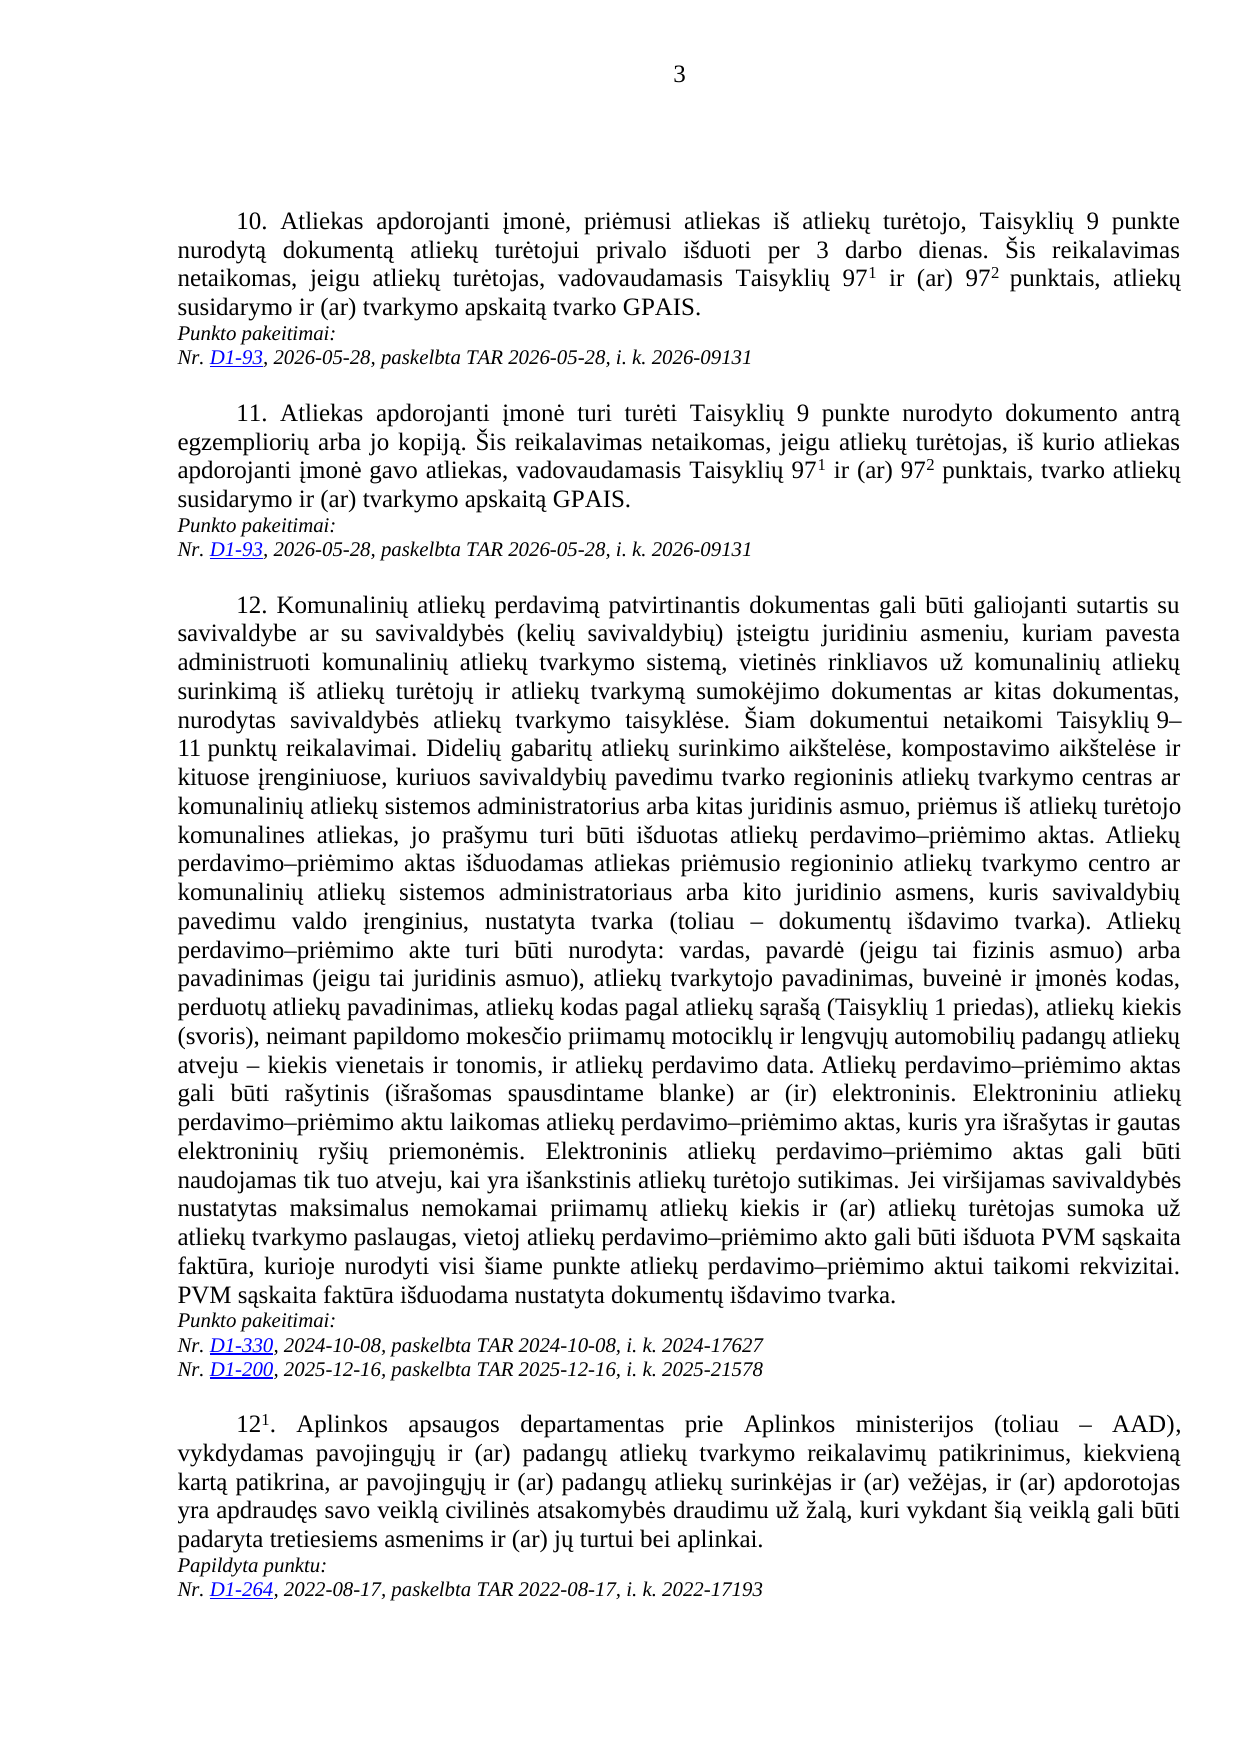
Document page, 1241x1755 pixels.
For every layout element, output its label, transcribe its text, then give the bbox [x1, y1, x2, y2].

text Punkto pakeitimai: [177, 1308, 1181, 1332]
text Nr. D1-264, 2022-08-17, paskelbta TAR 2022-08-17, i. k. 2022-17193 [177, 1577, 1181, 1601]
text Nr. D1-330, 2024-10-08, paskelbta TAR 2024-10-08, i. k. 2024-17627 [177, 1332, 1181, 1357]
text 10. Atliekas apdorojanti įmonė, priėmusi atliekas iš atliekų turėtojo, Taisyklių 9 punkte nurodytą dokumentą atliekų turėtojui privalo išduoti per 3 darbo dienas. Šis reikalavimas netaikomas, jeigu atliekų turėtojas, vadovaudamasis Taisyklių 971 ir (ar) 972 punktais, atliekų susidarymo ir (ar) tvarkymo apskaitą tvarko GPAIS. [177, 206, 1181, 321]
text 12. Komunalinių atliekų perdavimą patvirtinantis dokumentas gali būti galiojanti sutartis su savivaldybe ar su savivaldybės (kelių savivaldybių) įsteigtu juridiniu asmeniu, kuriam pavesta administruoti komunalinių atliekų tvarkymo sistemą, vietinės rinkliavos už komunalinių atliekų surinkimą iš atliekų turėtojų ir atliekų tvarkymą sumokėjimo dokumentas ar kitas dokumentas, nurodytas savivaldybės atliekų tvarkymo taisyklėse. Šiam dokumentui netaikomi Taisyklių 9–11 punktų reikalavimai. Didelių gabaritų atliekų surinkimo aikštelėse, kompostavimo aikštelėse ir kituose įrenginiuose, kuriuos savivaldybių pavedimu tvarko regioninis atliekų tvarkymo centras ar komunalinių atliekų sistemos administratorius arba kitas juridinis asmuo, priėmus iš atliekų turėtojo komunalines atliekas, jo prašymu turi būti išduotas atliekų perdavimo–priėmimo aktas. Atliekų perdavimo–priėmimo aktas išduodamas atliekas priėmusio regioninio atliekų tvarkymo centro ar komunalinių atliekų sistemos administratoriaus arba kito juridinio asmens, kuris savivaldybių pavedimu valdo įrenginius, nustatyta tvarka (toliau – dokumentų išdavimo tvarka). Atliekų perdavimo–priėmimo akte turi būti nurodyta: vardas, pavardė (jeigu tai fizinis asmuo) arba pavadinimas (jeigu tai juridinis asmuo), atliekų tvarkytojo pavadinimas, buveinė ir įmonės kodas, perduotų atliekų pavadinimas, atliekų kodas pagal atliekų sąrašą (Taisyklių 1 priedas), atliekų kiekis (svoris), neimant papildomo mokesčio priimamų motociklų ir lengvųjų automobilių padangų atliekų atveju – kiekis vienetais ir tonomis, ir atliekų perdavimo data. Atliekų perdavimo–priėmimo aktas gali būti rašytinis (išrašomas spausdintame blanke) ar (ir) elektroninis. Elektroniniu atliekų perdavimo–priėmimo aktu laikomas atliekų perdavimo–priėmimo aktas, kuris yra išrašytas ir gautas elektroninių ryšių priemonėmis. Elektroninis atliekų perdavimo–priėmimo aktas gali būti naudojamas tik tuo atveju, kai yra išankstinis atliekų turėtojo sutikimas. Jei viršijamas savivaldybės nustatytas maksimalus nemokamai priimamų atliekų kiekis ir (ar) atliekų turėtojas sumoka už atliekų tvarkymo paslaugas, vietoj atliekų perdavimo–priėmimo akto gali būti išduota PVM sąskaita faktūra, kurioje nurodyti visi šiame punkte atliekų perdavimo–priėmimo aktui taikomi rekvizitai. PVM sąskaita faktūra išduodama nustatyta dokumentų išdavimo tvarka. [177, 590, 1181, 1308]
text Papildyta punktu: [177, 1553, 1181, 1577]
text Punkto pakeitimai: [177, 321, 1181, 345]
text Nr. D1-93, 2026-05-28, paskelbta TAR 2026-05-28, i. k. 2026-09131 [177, 537, 1181, 561]
text Nr. D1-93, 2026-05-28, paskelbta TAR 2026-05-28, i. k. 2026-09131 [177, 345, 1181, 369]
text Nr. D1-200, 2025-12-16, paskelbta TAR 2025-12-16, i. k. 2025-21578 [177, 1357, 1181, 1381]
text Punkto pakeitimai: [177, 513, 1181, 537]
text 121. Aplinkos apsaugos departamentas prie Aplinkos ministerijos (toliau – AAD), vykdydamas pavojingųjų ir (ar) padangų atliekų tvarkymo reikalavimų patikrinimus, kiekvieną kartą patikrina, ar pavojingųjų ir (ar) padangų atliekų surinkėjas ir (ar) vežėjas, ir (ar) apdorotojas yra apdraudęs savo veiklą civilinės atsakomybės draudimu už žalą, kuri vykdant šią veiklą gali būti padaryta tretiesiems asmenims ir (ar) jų turtui bei aplinkai. [177, 1409, 1181, 1553]
text 11. Atliekas apdorojanti įmonė turi turėti Taisyklių 9 punkte nurodyto dokumento antrą egzempliorių arba jo kopiją. Šis reikalavimas netaikomas, jeigu atliekų turėtojas, iš kurio atliekas apdorojanti įmonė gavo atliekas, vadovaudamasis Taisyklių 971 ir (ar) 972 punktais, tvarko atliekų susidarymo ir (ar) tvarkymo apskaitą GPAIS. [177, 398, 1181, 513]
